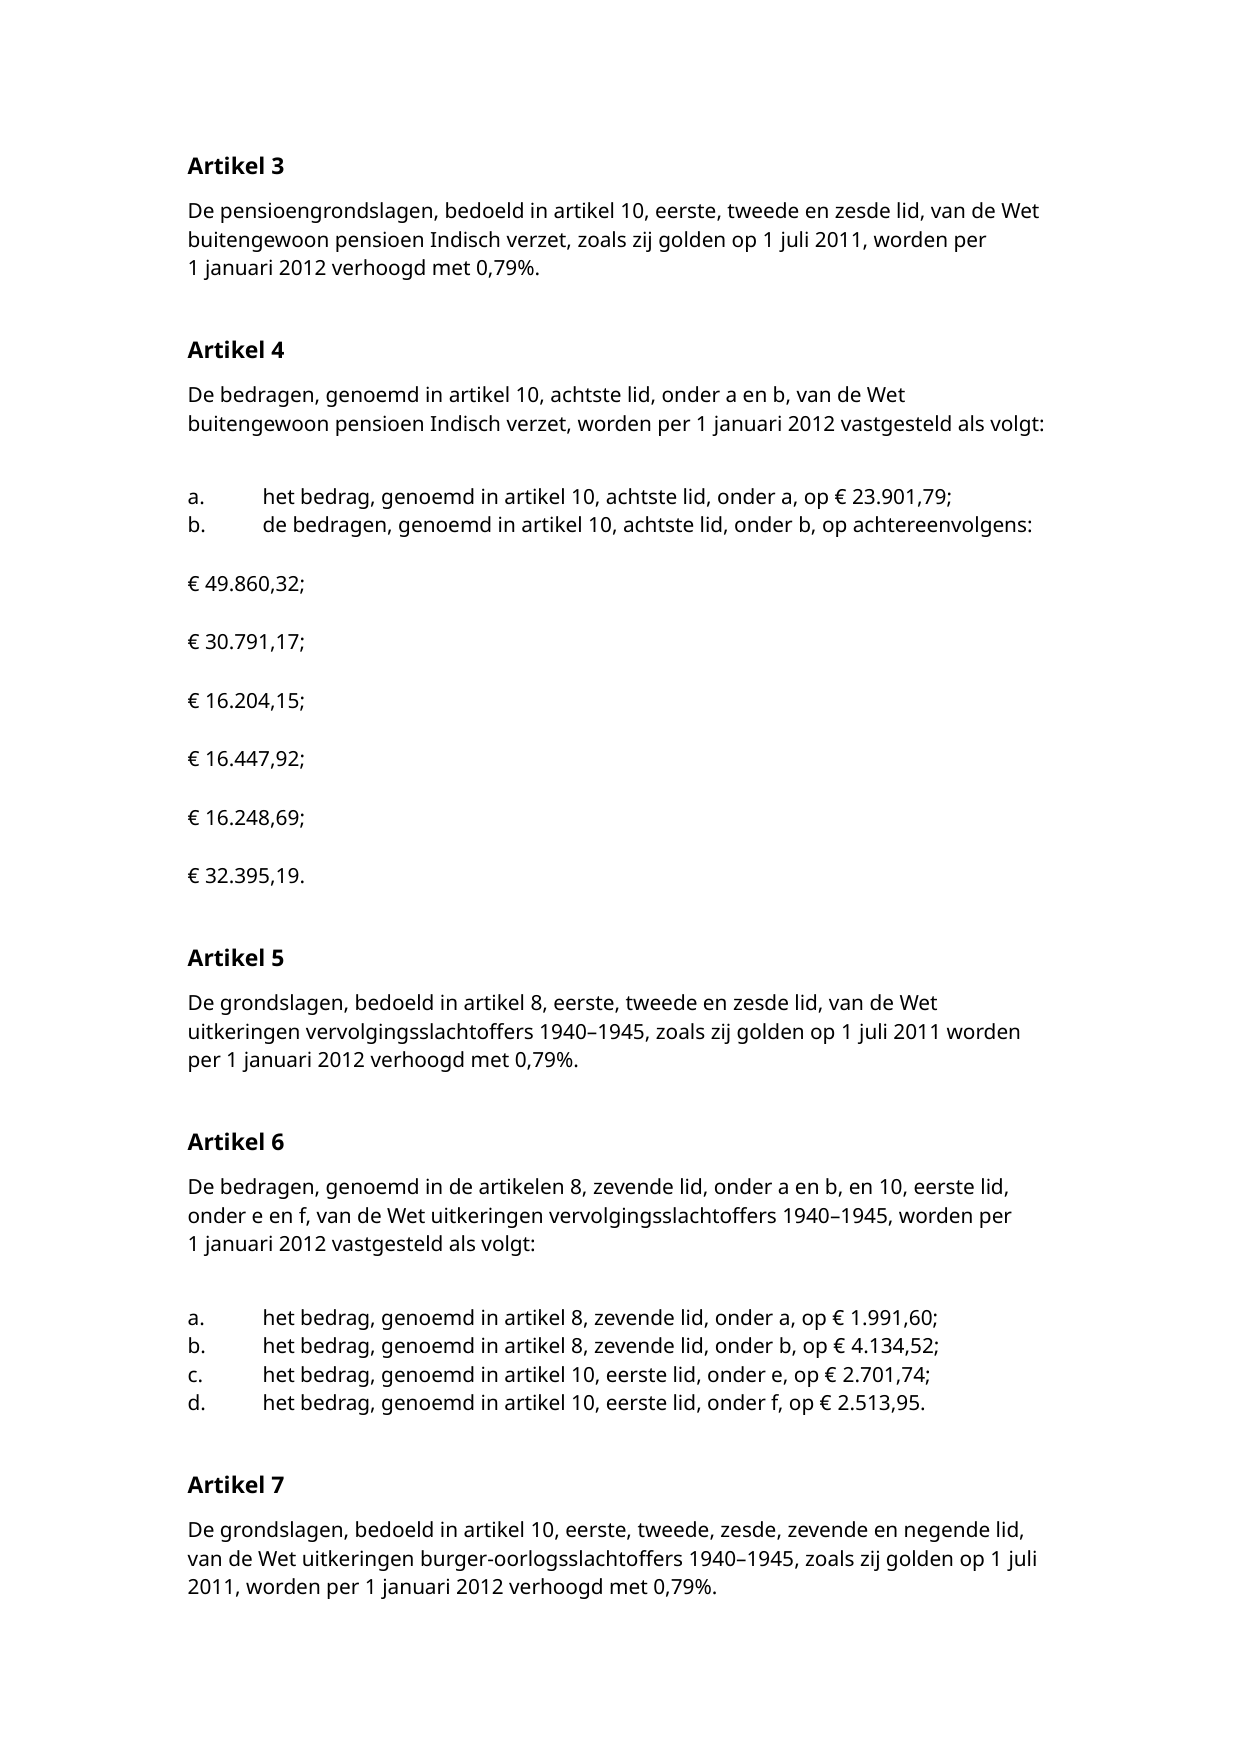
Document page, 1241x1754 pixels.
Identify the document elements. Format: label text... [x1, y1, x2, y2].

list het bedrag, genoemd in artikel 8, zevende lid, onder b, op € 4.134,52; [187, 1331, 1053, 1360]
list de bedragen, genoemd in artikel 10, achtste lid, onder b, op achtereenvolgens: [187, 511, 1053, 539]
subtitle Artikel 5 [187, 942, 1053, 973]
text De pensioengrondslagen, bedoeld in artikel 10, eerste, tweede en zesde lid, van de Wet buitengewoon pensioen Indisch verzet, zoals zij golden op 1 juli 2011, worden per 1 januari 2012 verhoogd met 0,79%. [187, 196, 1053, 282]
subtitle Artikel 7 [187, 1469, 1053, 1500]
list het bedrag, genoemd in artikel 10, eerste lid, onder e, op € 2.701,74; [187, 1360, 1053, 1388]
text € 32.395,19. [187, 861, 1053, 890]
text De bedragen, genoemd in de artikelen 8, zevende lid, onder a en b, en 10, eerste lid, onder e en f, van de Wet uitkeringen vervolgingsslachtoffers 1940–1945, worden per 1 januari 2012 vastgesteld als volgt: [187, 1172, 1053, 1258]
text € 16.204,15; [187, 686, 1053, 714]
text € 30.791,17; [187, 627, 1053, 656]
text € 16.447,92; [187, 744, 1053, 773]
subtitle Artikel 3 [187, 150, 1053, 181]
text De bedragen, genoemd in artikel 10, achtste lid, onder a en b, van de Wet buitengewoon pensioen Indisch verzet, worden per 1 januari 2012 vastgesteld als volgt: [187, 380, 1053, 437]
list het bedrag, genoemd in artikel 10, eerste lid, onder f, op € 2.513,95. [187, 1388, 1053, 1417]
subtitle Artikel 4 [187, 334, 1053, 365]
list het bedrag, genoemd in artikel 8, zevende lid, onder a, op € 1.991,60; [187, 1303, 1053, 1331]
subtitle Artikel 6 [187, 1126, 1053, 1157]
text De grondslagen, bedoeld in artikel 8, eerste, tweede en zesde lid, van de Wet uitkeringen vervolgingsslachtoffers 1940–1945, zoals zij golden op 1 juli 2011 worden per 1 januari 2012 verhoogd met 0,79%. [187, 988, 1053, 1074]
text € 49.860,32; [187, 569, 1053, 597]
text € 16.248,69; [187, 803, 1053, 831]
list het bedrag, genoemd in artikel 10, achtste lid, onder a, op € 23.901,79; [187, 482, 1053, 511]
text De grondslagen, bedoeld in artikel 10, eerste, tweede, zesde, zevende en negende lid, van de Wet uitkeringen burger-oorlogsslachtoffers 1940–1945, zoals zij golden op 1 juli 2011, worden per 1 januari 2012 verhoogd met 0,79%. [187, 1515, 1053, 1601]
